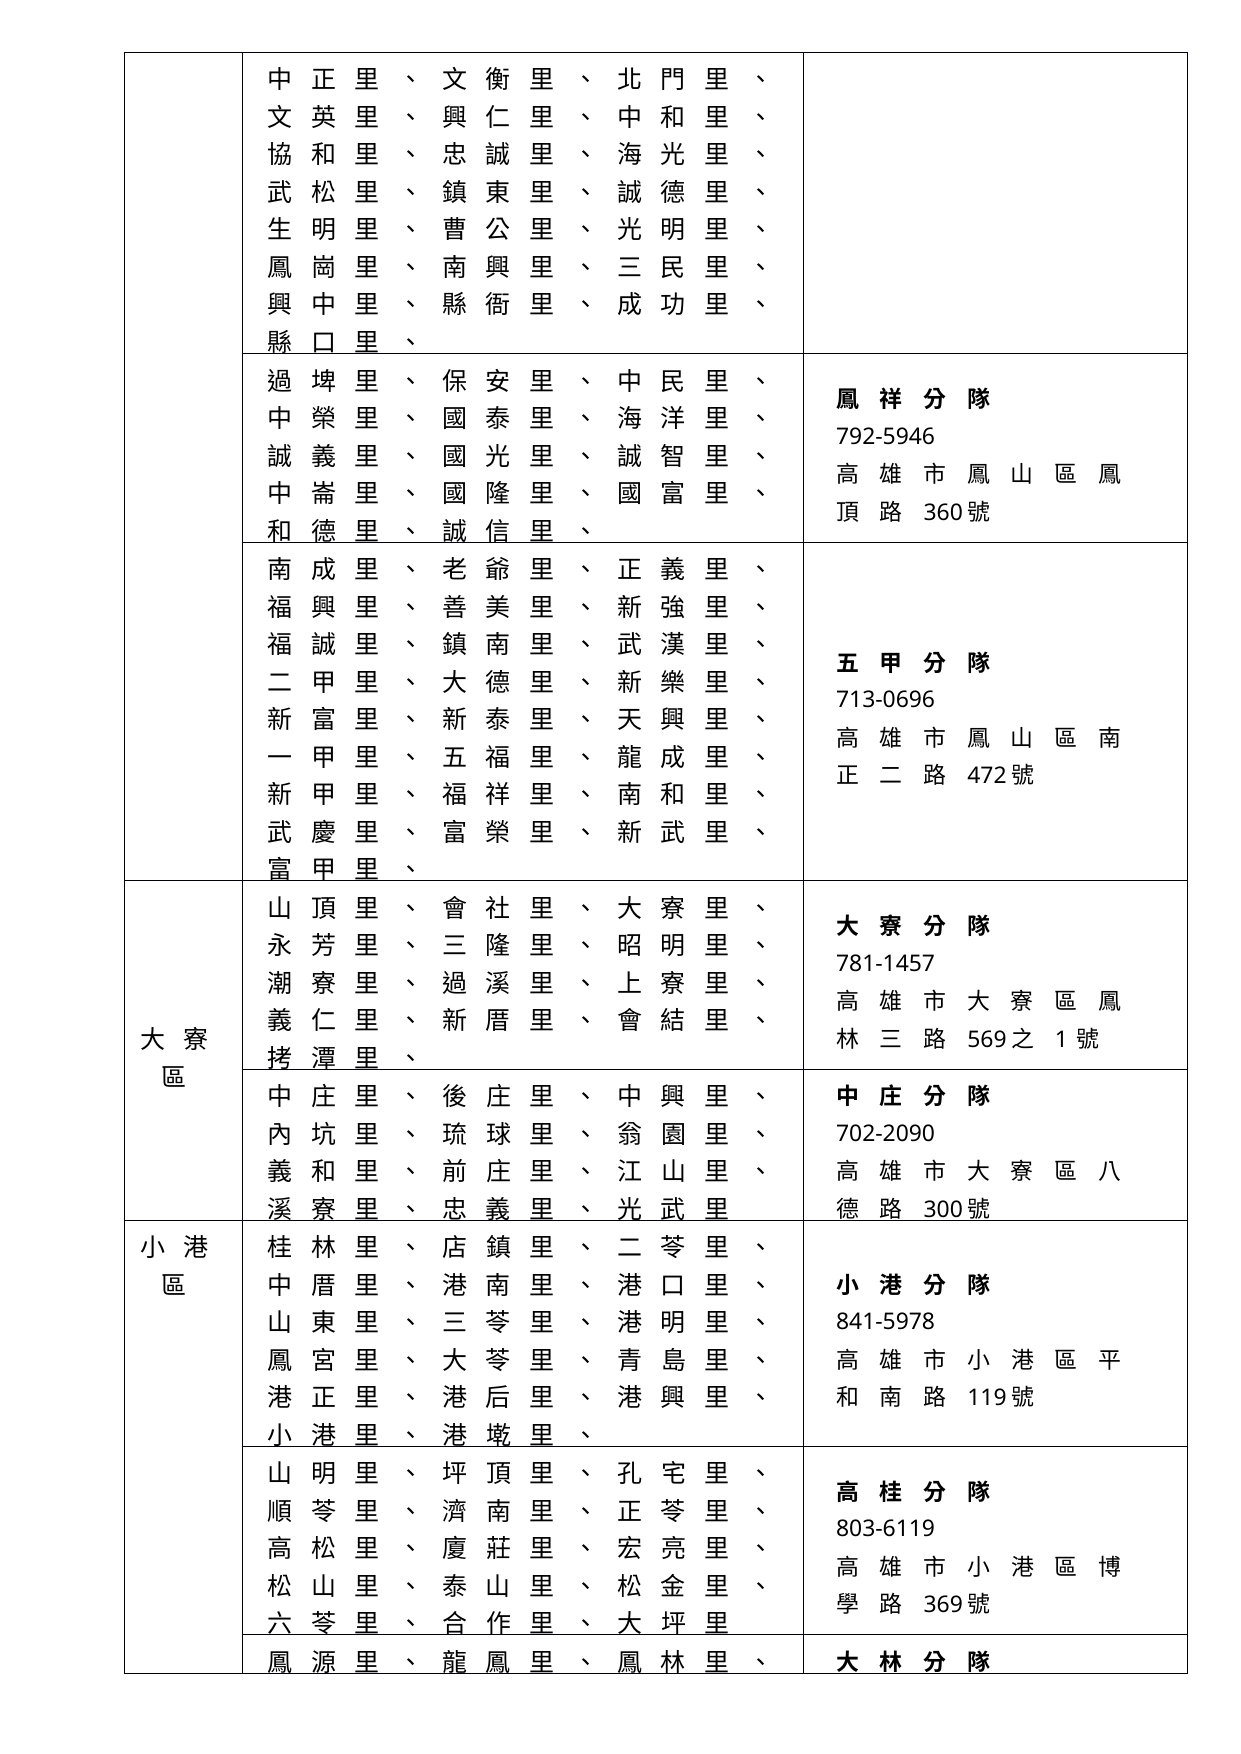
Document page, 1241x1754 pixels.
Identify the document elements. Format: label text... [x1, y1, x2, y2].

table_cell 鳳源里、龍鳳里、鳳林里、 [243, 1635, 803, 1673]
table_cell 五甲分隊 713-0696 高雄市鳳山區南正二路472號 [804, 543, 1187, 880]
table_cell 大寮區 [125, 881, 242, 1220]
table_cell 山頂里、會社里、大寮里、永芳里、三隆里、昭明里、潮寮里、過溪里、上寮里、義仁里、新厝里、會結里、拷潭里、 [243, 881, 803, 1069]
table_cell 中庄分隊 702-2090 高雄市大寮區八德路300號 [804, 1070, 1187, 1220]
table_cell 中正里、文衡里、北門里、文英里、興仁里、中和里、協和里、忠誠里、海光里、武松里、鎮東里、誠德里、生明里、曹公里、光明里、鳳崗里、南興里、三民里、興中里、縣衙里、成功里、縣口里、 [243, 53, 803, 353]
table_cell 桂林里、店鎮里、二苓里、中厝里、港南里、港口里、山東里、三苓里、港明里、鳳宮里、大苓里、青島里、港正里、港后里、港興里、小港里、港墘里、 [243, 1221, 803, 1446]
table_cell 小港區 [125, 1221, 242, 1673]
table_cell [125, 53, 242, 880]
table_cell 過埤里、保安里、中民里、中榮里、國泰里、海洋里、誠義里、國光里、誠智里、中崙里、國隆里、國富里、和德里、誠信里、 [243, 354, 803, 542]
table_cell 大寮分隊 781-1457 高雄市大寮區鳳林三路569之1號 [804, 881, 1187, 1069]
table_cell 中庄里、後庄里、中興里、內坑里、琉球里、翁園里、義和里、前庄里、江山里、溪寮里、忠義里、光武里 [243, 1070, 803, 1220]
table_cell 高桂分隊 803-6119 高雄市小港區博學路369號 [804, 1447, 1187, 1634]
table_cell 鳳祥分隊 792-5946 高雄市鳳山區鳳頂路360號 [804, 354, 1187, 542]
table_cell [804, 53, 1187, 353]
table_cell 山明里、坪頂里、孔宅里、順苓里、濟南里、正苓里、高松里、廈莊里、宏亮里、松山里、泰山里、松金里、六苓里、合作里、大坪里 [243, 1447, 803, 1634]
table_cell 大林分隊 [804, 1635, 1187, 1673]
table_cell 南成里、老爺里、正義里、福興里、善美里、新強里、福誠里、鎮南里、武漢里、二甲里、大德里、新樂里、新富里、新泰里、天興里、一甲里、五福里、龍成里、新甲里、福祥里、南和里、武慶里、富榮里、新武里、富甲里、 [243, 543, 803, 880]
table_cell 小港分隊 841-5978 高雄市小港區平和南路119號 [804, 1221, 1187, 1446]
